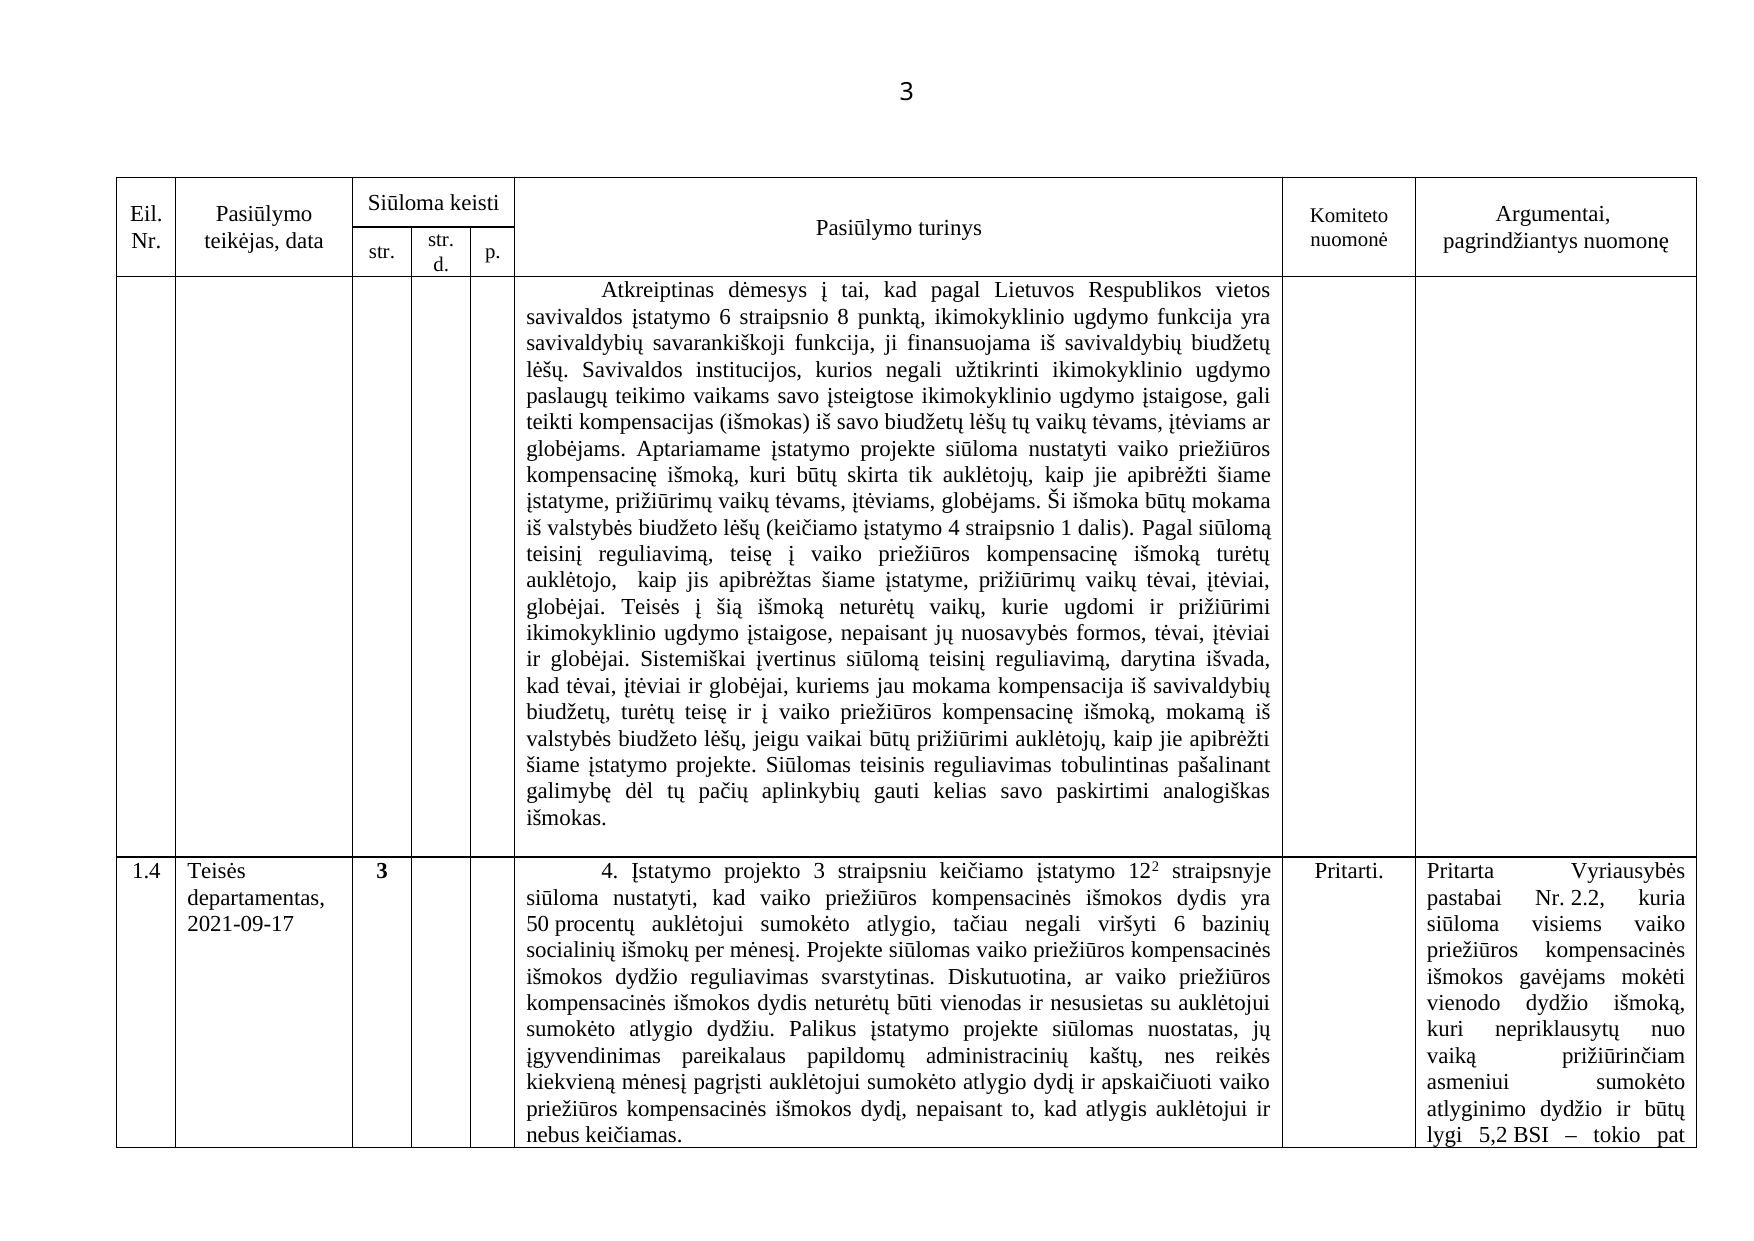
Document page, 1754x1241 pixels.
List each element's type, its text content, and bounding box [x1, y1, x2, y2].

table_cell [1416, 277, 1696, 856]
table_cell p. [471, 228, 514, 276]
table_cell [1283, 277, 1415, 856]
table_cell Teisės departamentas, 2021-09-17 [176, 858, 352, 1147]
table_header Siūloma keisti [353, 178, 514, 226]
table_cell 3 [353, 858, 411, 1147]
table_header Argumentai, pagrindžiantys nuomonę [1416, 178, 1696, 276]
table_header Komiteto nuomonė [1283, 178, 1415, 276]
table_header Pasiūlymo turinys [515, 178, 1282, 276]
table_cell Atkreiptinas dėmesys į tai, kad pagal Lietuvos Respublikos vietos savivaldos įstatymo 6 straipsnio 8 punktą, ikimokyklinio ugdymo funkcija yra savivaldybių savarankiškoji funkcija, ji finansuojama iš savivaldybių biudžetų lėšų. Savivaldos institucijos, kurios negali užtikrinti ikimokyklinio ugdymo paslaugų teikimo vaikams savo įsteigtose ikimokyklinio ugdymo įstaigose, gali teikti kompensacijas (išmokas) iš savo biudžetų lėšų tų vaikų tėvams, įtėviams ar globėjams. Aptariamame įstatymo projekte siūloma nustatyti vaiko priežiūros kompensacinę išmoką, kuri būtų skirta tik auklėtojų, kaip jie apibrėžti šiame įstatyme, prižiūrimų vaikų tėvams, įtėviams, globėjams. Ši išmoka būtų mokama iš valstybės biudžeto lėšų (keičiamo įstatymo 4 straipsnio 1 dalis). Pagal siūlomą teisinį reguliavimą, teisę į vaiko priežiūros kompensacinę išmoką turėtų auklėtojo, kaip jis apibrėžtas šiame įstatyme, prižiūrimų vaikų tėvai, įtėviai, globėjai. Teisės į šią išmoką neturėtų vaikų, kurie ugdomi ir prižiūrimi ikimokyklinio ugdymo įstaigose, nepaisant jų nuosavybės formos, tėvai, įtėviai ir globėjai. Sistemiškai įvertinus siūlomą teisinį reguliavimą, darytina išvada, kad tėvai, įtėviai ir globėjai, kuriems jau mokama kompensacija iš savivaldybių biudžetų, turėtų teisę ir į vaiko priežiūros kompensacinę išmoką, mokamą iš valstybės biudžeto lėšų, jeigu vaikai būtų prižiūrimi auklėtojų, kaip jie apibrėžti šiame įstatymo projekte. Siūlomas teisinis reguliavimas tobulintinas pašalinant galimybę dėl tų pačių aplinkybių gauti kelias savo paskirtimi analogiškas išmokas. [515, 277, 1282, 856]
table_cell [117, 277, 175, 856]
table_cell [412, 858, 470, 1147]
table_header Pasiūlymo teikėjas, data [176, 178, 352, 276]
table_cell Pritarta Vyriausybės pastabai Nr. 2.2, kuria siūloma visiems vaiko priežiūros kompensacinės išmokos gavėjams mokėti vienodo dydžio išmoką, kuri nepriklausytų nuo vaiką prižiūrinčiam asmeniui sumokėto atlyginimo dydžio ir būtų lygi 5,2 BSI – tokio pat [1416, 858, 1696, 1147]
table_header Eil. Nr. [117, 178, 175, 276]
table_cell 4. Įstatymo projekto 3 straipsniu keičiamo įstatymo 122 straipsnyje siūloma nustatyti, kad vaiko priežiūros kompensacinės išmokos dydis yra 50 procentų auklėtojui sumokėto atlygio, tačiau negali viršyti 6 bazinių socialinių išmokų per mėnesį. Projekte siūlomas vaiko priežiūros kompensacinės išmokos dydžio reguliavimas svarstytinas. Diskutuotina, ar vaiko priežiūros kompensacinės išmokos dydis neturėtų būti vienodas ir nesusietas su auklėtojui sumokėto atlygio dydžiu. Palikus įstatymo projekte siūlomas nuostatas, jų įgyvendinimas pareikalaus papildomų administracinių kaštų, nes reikės kiekvieną mėnesį pagrįsti auklėtojui sumokėto atlygio dydį ir apskaičiuoti vaiko priežiūros kompensacinės išmokos dydį, nepaisant to, kad atlygis auklėtojui ir nebus keičiamas. [515, 858, 1282, 1147]
table_cell [471, 858, 514, 1147]
table_cell 1.4 [117, 858, 175, 1147]
table_cell [176, 277, 352, 856]
table_cell str. [353, 228, 411, 276]
table_cell [353, 277, 411, 856]
table_cell Pritarti. [1283, 858, 1415, 1147]
table_cell [412, 277, 470, 856]
table_cell [471, 277, 514, 856]
table_cell str. d. [412, 228, 470, 276]
